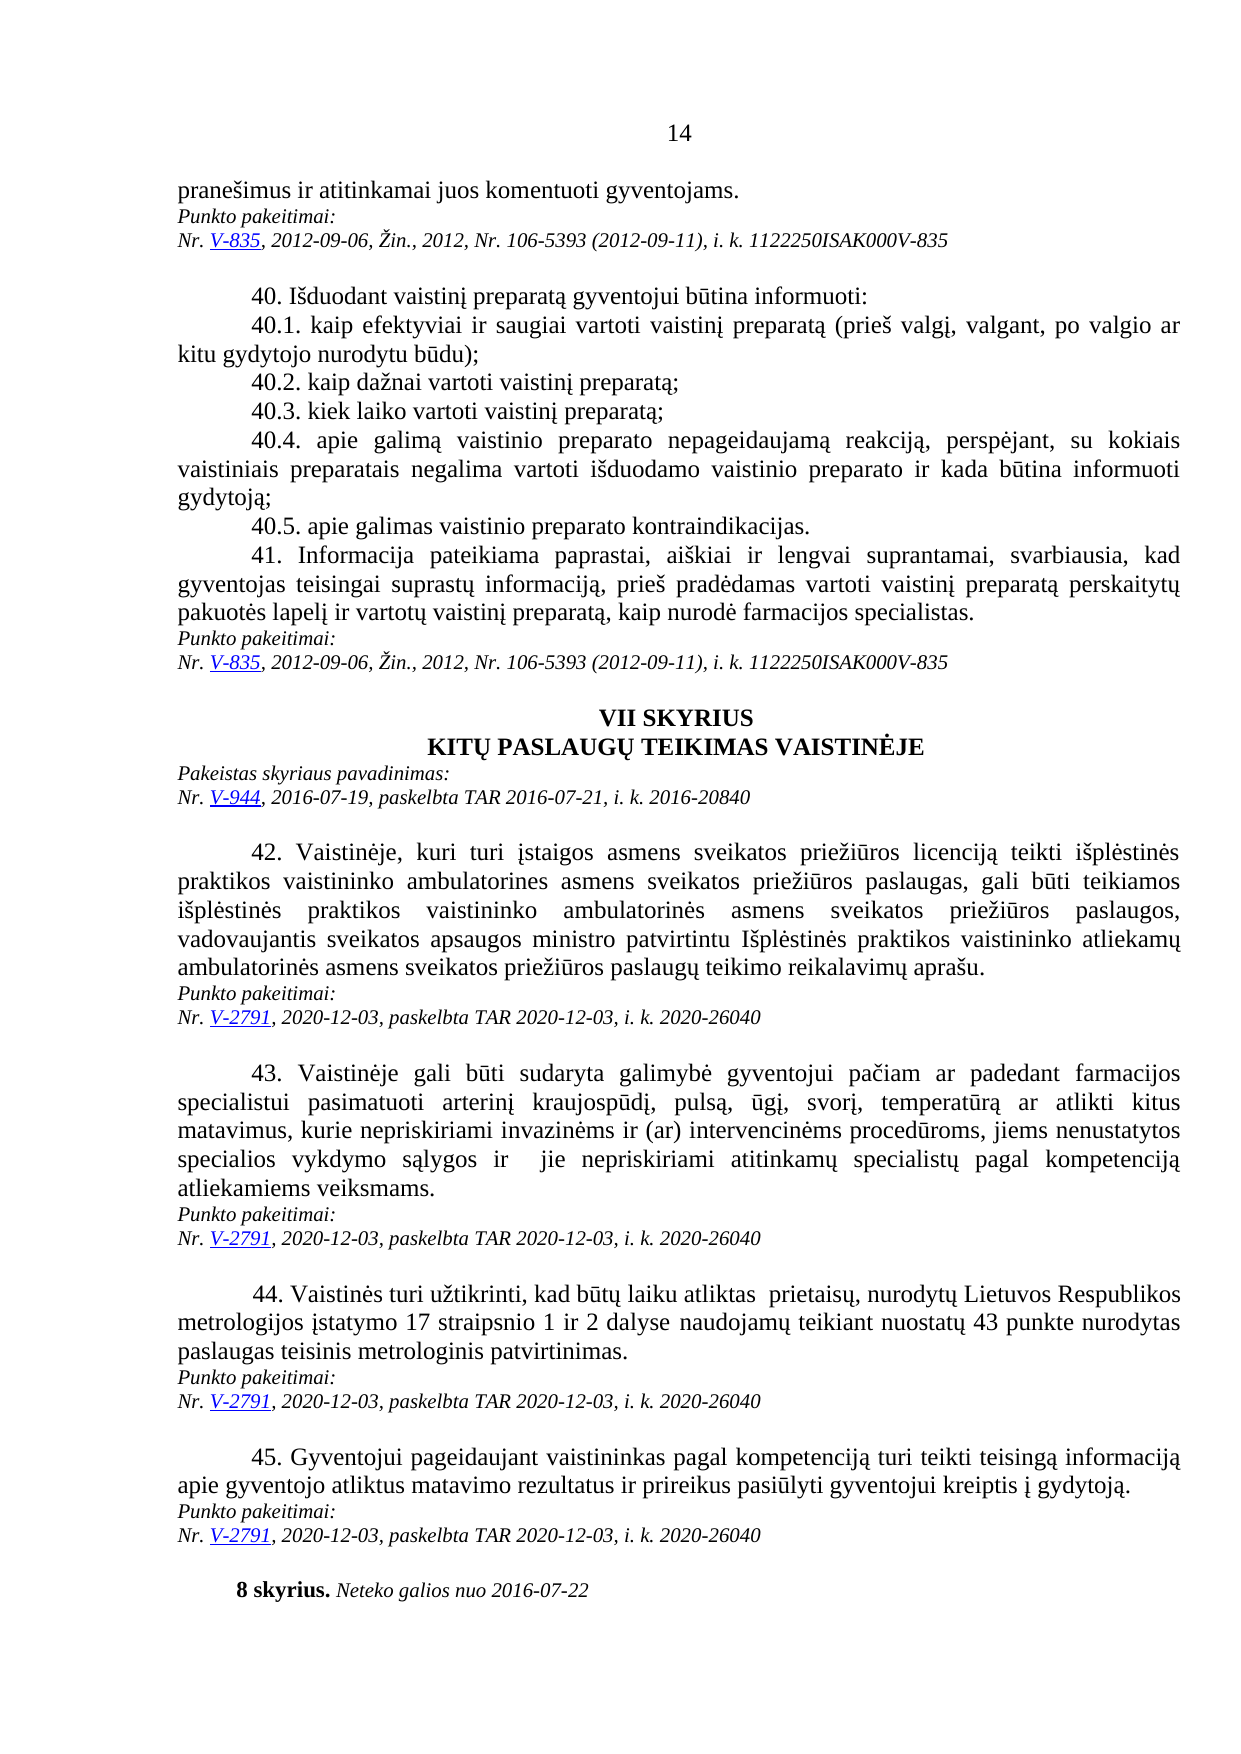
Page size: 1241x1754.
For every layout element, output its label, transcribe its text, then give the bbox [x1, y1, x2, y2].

text 41. Informacija pateikiama paprastai, aiškiai ir lengvai suprantamai, svarbiausia, kad gyventojas teisingai suprastų informaciją, prieš pradėdamas vartoti vaistinį preparatą perskaitytų pakuotės lapelį ir vartotų vaistinį preparatą, kaip nurodė farmacijos specialistas. [177, 540, 1181, 626]
text Punkto pakeitimai: [177, 1202, 1181, 1226]
text 43. Vaistinėje gali būti sudaryta galimybė gyventojui pačiam ar padedant farmacijos specialistui pasimatuoti arterinį kraujospūdį, pulsą, ūgį, svorį, temperatūrą ar atlikti kitus matavimus, kurie nepriskiriami invazinėms ir (ar) intervencinėms procedūroms, jiems nenustatytos specialios vykdymo sąlygos ir jie nepriskiriami atitinkamų specialistų pagal kompetenciją atliekamiems veiksmams. [177, 1058, 1181, 1202]
text pranešimus ir atitinkamai juos komentuoti gyventojams. [177, 176, 1181, 204]
text Nr. V-2791, 2020-12-03, paskelbta TAR 2020-12-03, i. k. 2020-26040 [177, 1523, 1181, 1547]
text Punkto pakeitimai: [177, 1499, 1181, 1523]
text Punkto pakeitimai: [177, 1365, 1181, 1389]
text 42. Vaistinėje, kuri turi įstaigos asmens sveikatos priežiūros licenciją teikti išplėstinės praktikos vaistininko ambulatorines asmens sveikatos priežiūros paslaugas, gali būti teikiamos išplėstinės praktikos vaistininko ambulatorinės asmens sveikatos priežiūros paslaugos, vadovaujantis sveikatos apsaugos ministro patvirtintu Išplėstinės praktikos vaistininko atliekamų ambulatorinės asmens sveikatos priežiūros paslaugų teikimo reikalavimų aprašu. [177, 837, 1181, 981]
text 40. Išduodant vaistinį preparatą gyventojui būtina informuoti: [177, 281, 1181, 310]
text Nr. V-835, 2012-09-06, Žin., 2012, Nr. 106-5393 (2012-09-11), i. k. 1122250ISAK000V-835 [177, 650, 1181, 674]
text Punkto pakeitimai: [177, 981, 1181, 1005]
text 40.4. apie galimą vaistinio preparato nepageidaujamą reakciją, perspėjant, su kokiais vaistiniais preparatais negalima vartoti išduodamo vaistinio preparato ir kada būtina informuoti gydytoją; [177, 425, 1181, 511]
text Nr. V-944, 2016-07-19, paskelbta TAR 2016-07-21, i. k. 2016-20840 [177, 785, 1181, 809]
text 40.1. kaip efektyviai ir saugiai vartoti vaistinį preparatą (prieš valgį, valgant, po valgio ar kitu gydytojo nurodytu būdu); [177, 310, 1181, 367]
text 45. Gyventojui pageidaujant vaistininkas pagal kompetenciją turi teikti teisingą informaciją apie gyventojo atliktus matavimo rezultatus ir prireikus pasiūlyti gyventojui kreiptis į gydytoją. [177, 1442, 1181, 1499]
text Nr. V-2791, 2020-12-03, paskelbta TAR 2020-12-03, i. k. 2020-26040 [177, 1226, 1181, 1250]
text Nr. V-2791, 2020-12-03, paskelbta TAR 2020-12-03, i. k. 2020-26040 [177, 1389, 1181, 1413]
text 40.3. kiek laiko vartoti vaistinį preparatą; [177, 396, 1181, 425]
text 40.2. kaip dažnai vartoti vaistinį preparatą; [177, 367, 1181, 396]
text 44. Vaistinės turi užtikrinti, kad būtų laiku atliktas prietaisų, nurodytų Lietuvos Respublikos metrologijos įstatymo 17 straipsnio 1 ir 2 dalyse naudojamų teikiant nuostatų 43 punkte nurodytas paslaugas teisinis metrologinis patvirtinimas. [177, 1279, 1181, 1365]
text 40.5. apie galimas vaistinio preparato kontraindikacijas. [177, 511, 1181, 540]
text Punkto pakeitimai: [177, 626, 1181, 650]
text Punkto pakeitimai: [177, 204, 1181, 228]
text Pakeistas skyriaus pavadinimas: [177, 761, 1181, 785]
text VII SKYRIUS KITŲ PASLAUGŲ TEIKIMAS VAISTINĖJE [177, 703, 1181, 761]
text Nr. V-2791, 2020-12-03, paskelbta TAR 2020-12-03, i. k. 2020-26040 [177, 1005, 1181, 1029]
text Nr. V-835, 2012-09-06, Žin., 2012, Nr. 106-5393 (2012-09-11), i. k. 1122250ISAK000V-835 [177, 228, 1181, 252]
text 8 skyrius. Neteko galios nuo 2016-07-22 [177, 1576, 1181, 1603]
